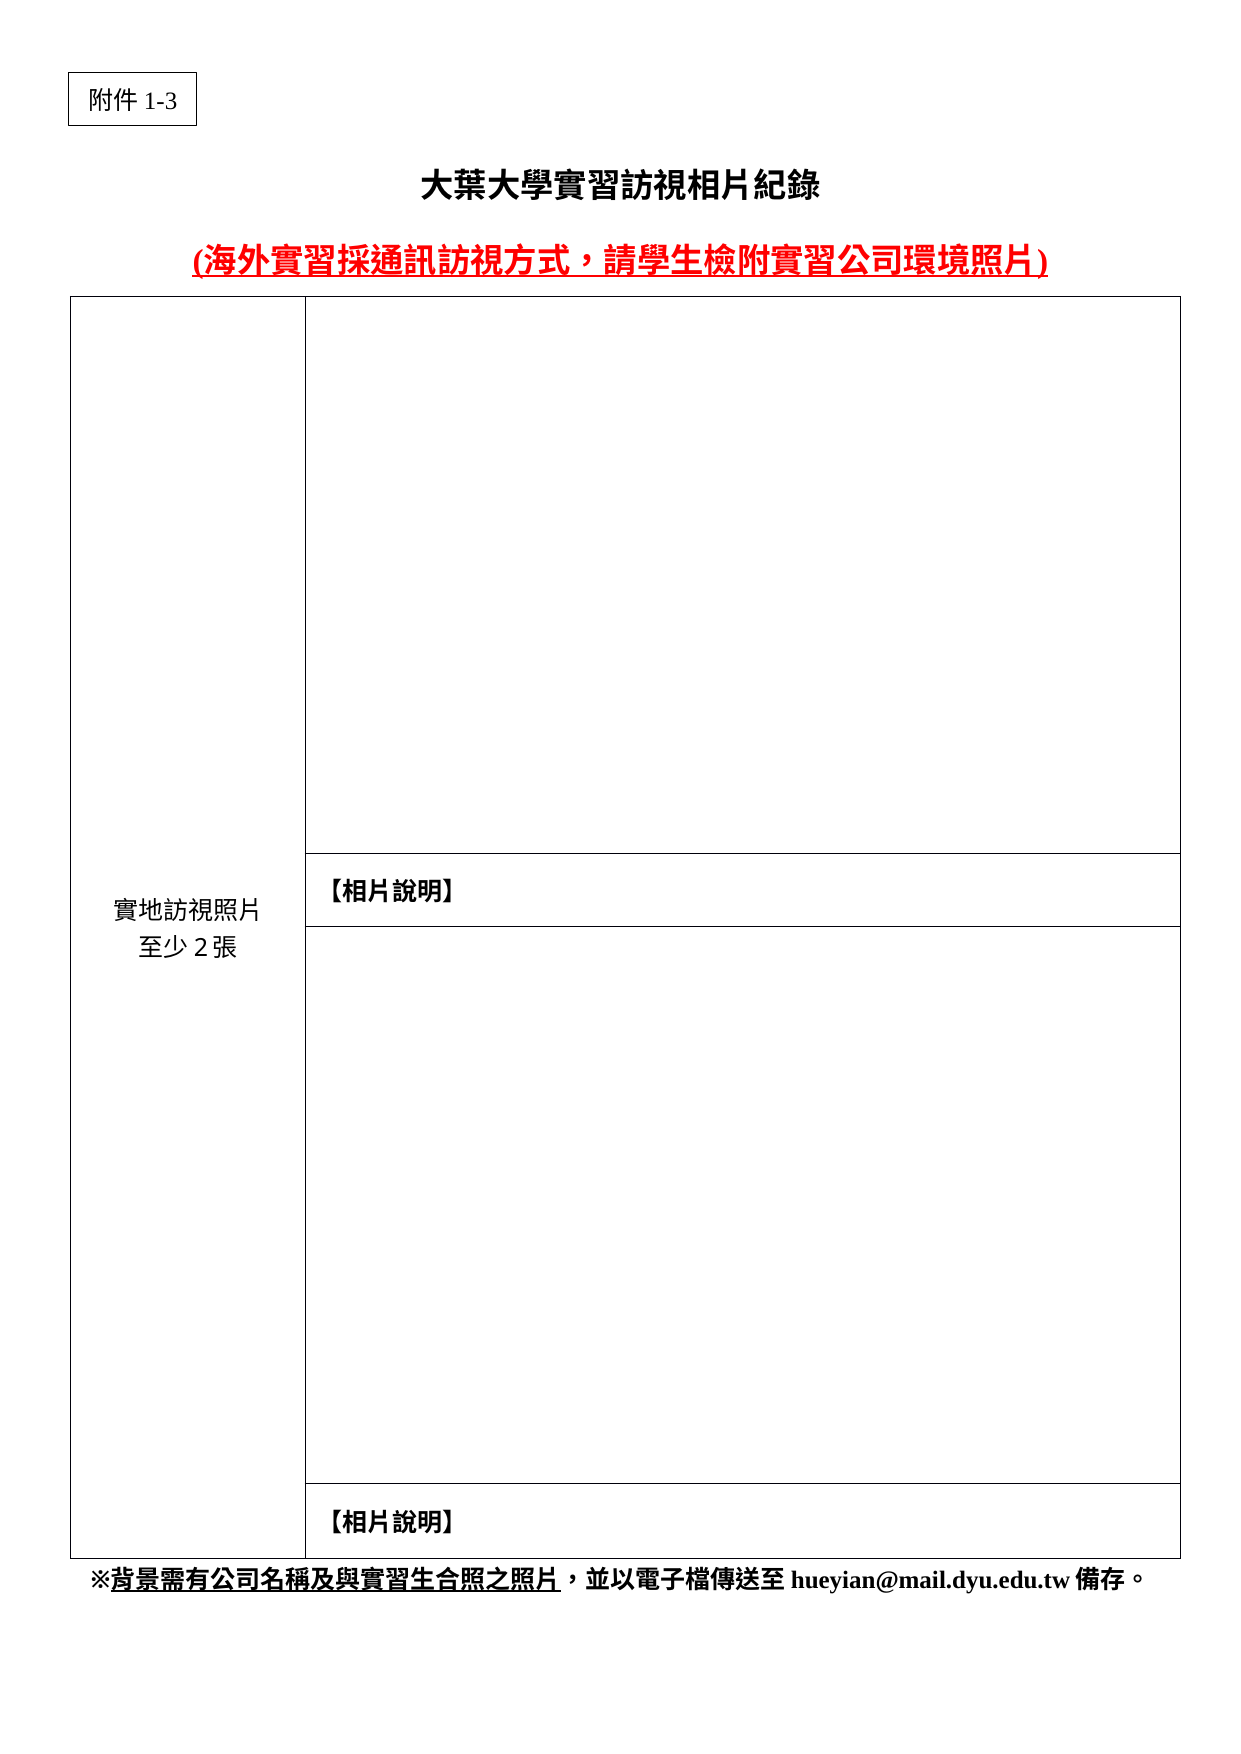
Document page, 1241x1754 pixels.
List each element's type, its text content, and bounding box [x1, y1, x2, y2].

table_header 實地訪視照片 至少2張 [71, 297, 305, 1558]
table_cell [306, 927, 1180, 1483]
table_header [306, 297, 1180, 853]
table_cell 【相片說明】 [306, 1484, 1180, 1558]
text (海外實習採通訊訪視方式，請學生檢附實習公司環境照片) [59, 221, 1181, 296]
text 大葉大學實習訪視相片紀錄 [59, 146, 1181, 221]
text ※背景需有公司名稱及與實習生合照之照片，並以電子檔傳送至hueyian@mail.dyu.edu.tw備存。 [59, 1559, 1181, 1596]
table_cell 【相片說明】 [306, 854, 1180, 926]
text 附件1-3 [84, 80, 182, 116]
